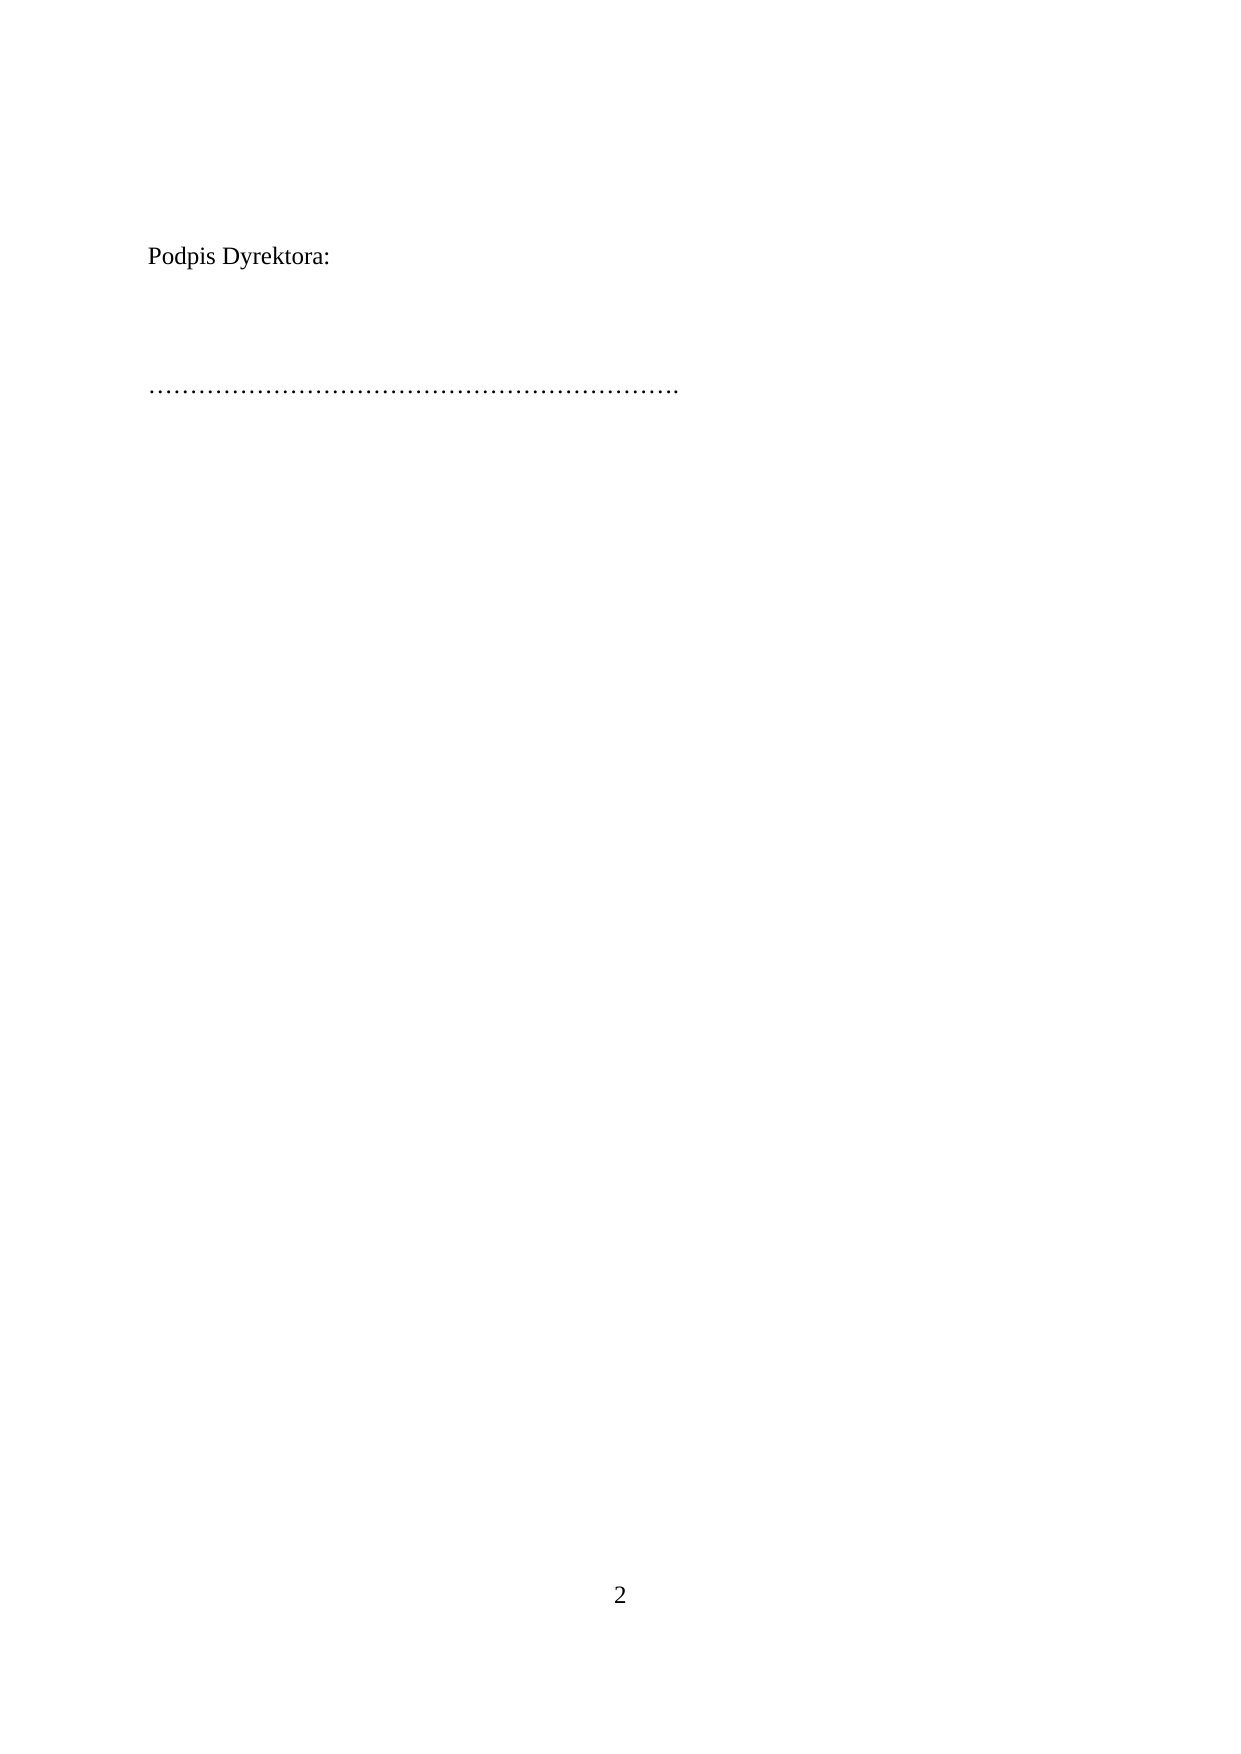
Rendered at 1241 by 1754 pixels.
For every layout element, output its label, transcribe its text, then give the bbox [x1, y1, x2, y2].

text Podpis Dyrektora: [148, 241, 1093, 270]
text ………………………………………………………. [148, 370, 1093, 399]
